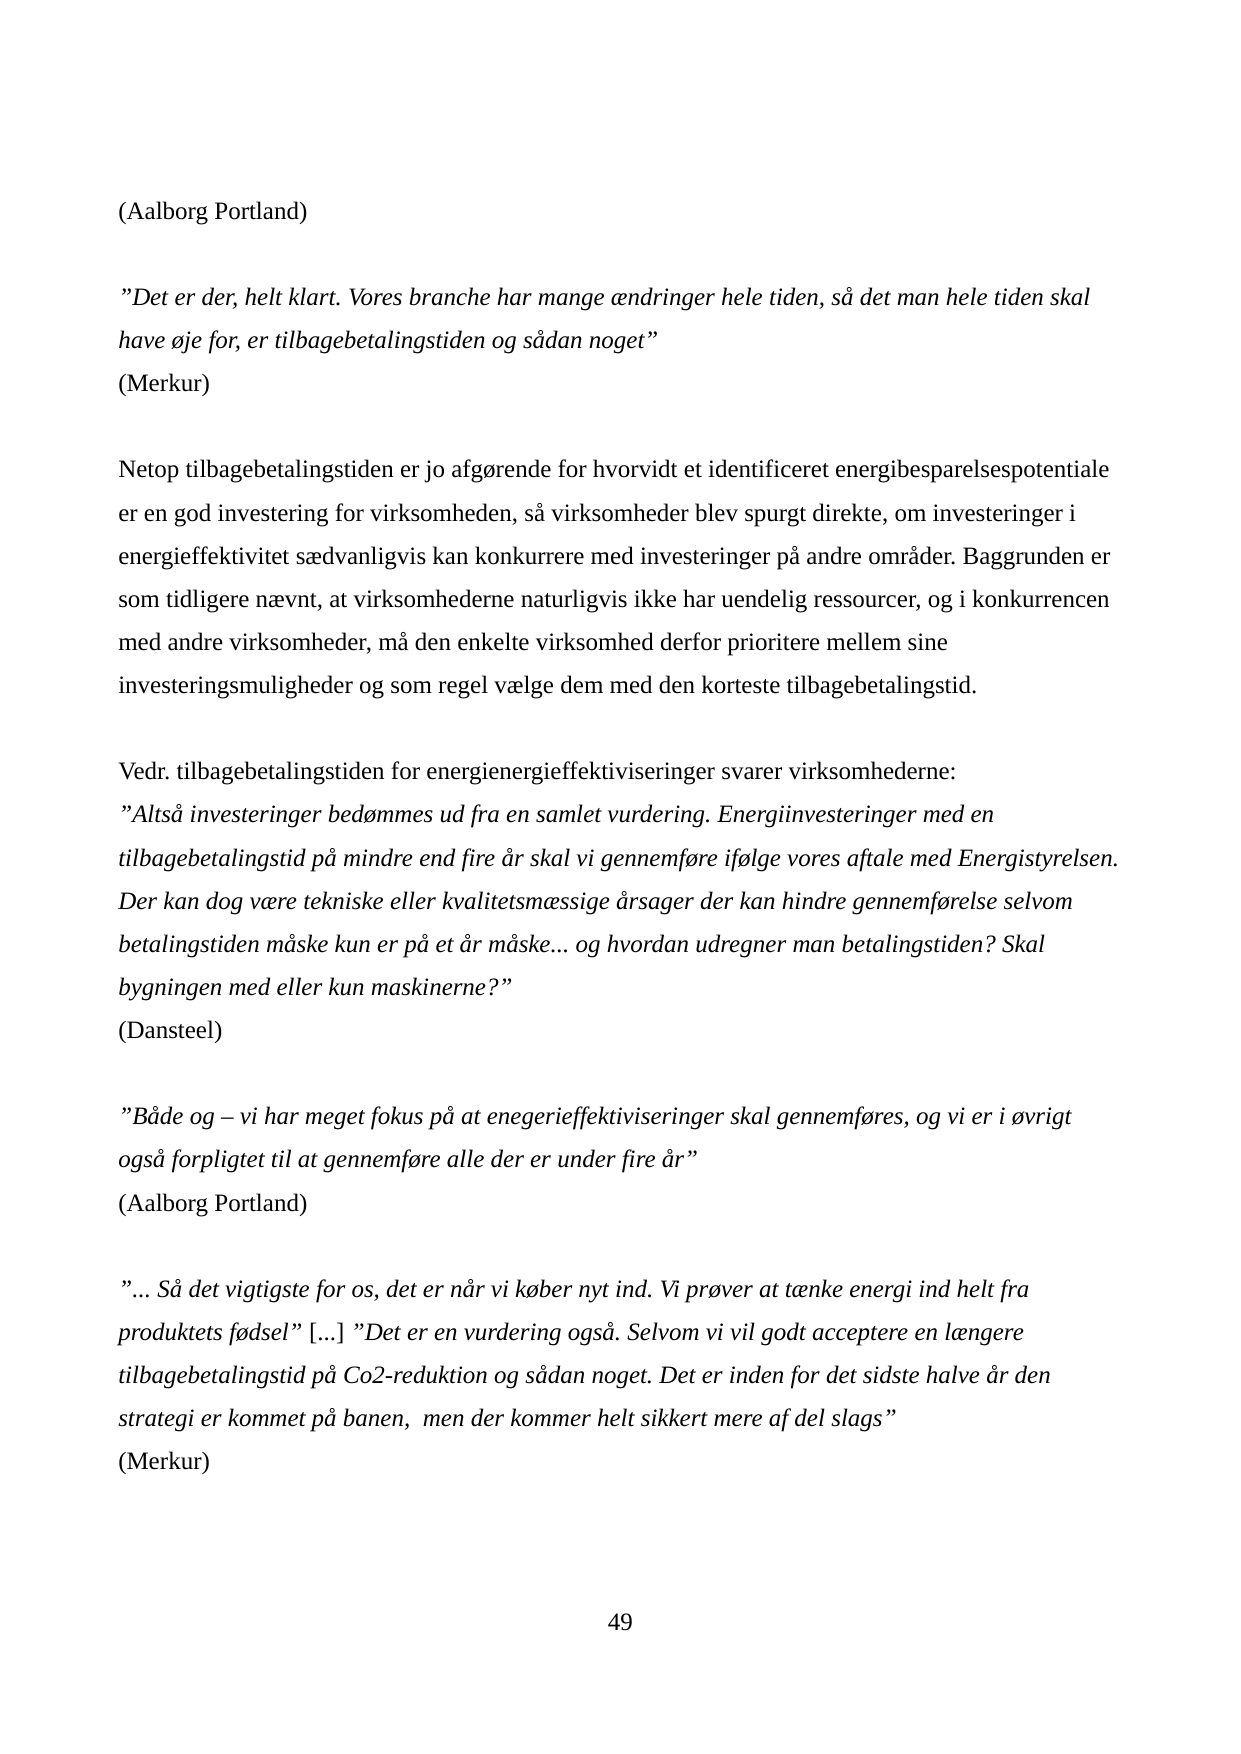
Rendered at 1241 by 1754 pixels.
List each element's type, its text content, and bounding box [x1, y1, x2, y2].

text (Merkur) [118, 368, 1122, 397]
text Netop tilbagebetalingstiden er jo afgørende for hvorvidt et identificeret energibesparelsespotentiale er en god investering for virksomheden, så virksomheder blev spurgt direkte, om investeringer i energieffektivitet sædvanligvis kan konkurrere med investeringer på andre områder. Baggrunden er som tidligere nævnt, at virksomhederne naturligvis ikke har uendelig ressourcer, og i konkurrencen med andre virksomheder, må den enkelte virksomhed derfor prioritere mellem sine investeringsmuligheder og som regel vælge dem med den korteste tilbagebetalingstid. [118, 454, 1122, 699]
text (Aalborg Portland) [118, 1188, 1122, 1216]
text (Merkur) [118, 1446, 1122, 1475]
text ”Altså investeringer bedømmes ud fra en samlet vurdering. Energiinvesteringer med en tilbagebetalingstid på mindre end fire år skal vi gennemføre ifølge vores aftale med Energistyrelsen. Der kan dog være tekniske eller kvalitetsmæssige årsager der kan hindre gennemførelse selvom betalingstiden måske kun er på et år måske... og hvordan udregner man betalingstiden? Skal bygningen med eller kun maskinerne?” [118, 799, 1122, 1001]
text Vedr. tilbagebetalingstiden for energienergieffektiviseringer svarer virksomhederne: [118, 756, 1122, 785]
text ”... Så det vigtigste for os, det er når vi køber nyt ind. Vi prøver at tænke energi ind helt fra produktets fødsel” [...] ”Det er en vurdering også. Selvom vi vil godt acceptere en længere tilbagebetalingstid på Co2-reduktion og sådan noget. Det er inden for det sidste halve år den strategi er kommet på banen, men der kommer helt sikkert mere af del slags” [118, 1274, 1122, 1432]
text ”Det er der, helt klart. Vores branche har mange ændringer hele tiden, så det man hele tiden skal have øje for, er tilbagebetalingstiden og sådan noget” [118, 282, 1122, 354]
text (Aalborg Portland) [118, 196, 1122, 224]
text (Dansteel) [118, 1015, 1122, 1044]
text ”Både og – vi har meget fokus på at enegerieffektiviseringer skal gennemføres, og vi er i øvrigt også forpligtet til at gennemføre alle der er under fire år” [118, 1101, 1122, 1173]
